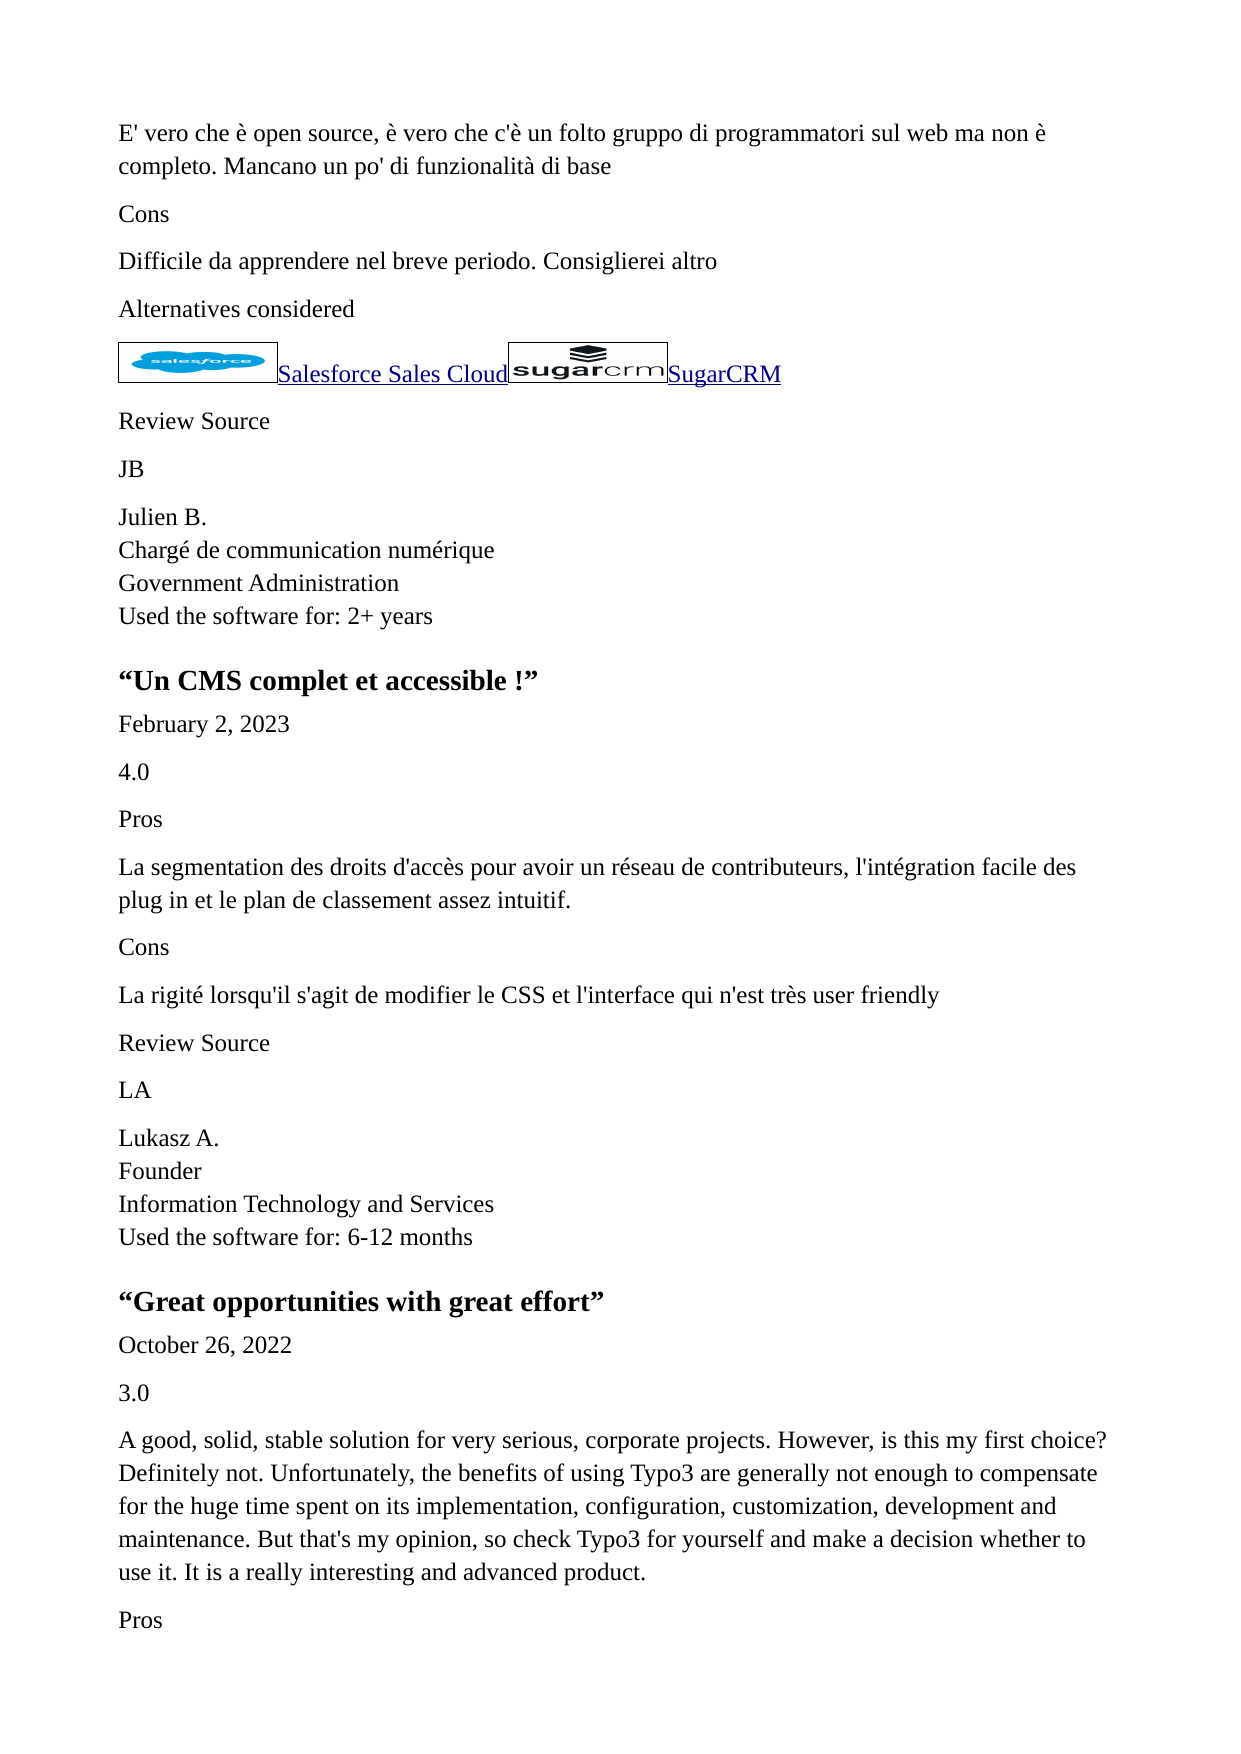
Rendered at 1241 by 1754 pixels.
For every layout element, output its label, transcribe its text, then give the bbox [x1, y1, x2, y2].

text Salesforce Sales CloudSugarCRM [118, 342, 1122, 388]
text Review Source [118, 406, 1122, 435]
text Cons [118, 932, 1122, 961]
picture [121, 344, 275, 380]
text Difficile da apprendere nel breve periodo. Consiglierei altro [118, 246, 1122, 275]
text Alternatives considered [118, 294, 1122, 323]
text February 2, 2023 [118, 709, 1122, 738]
text 4.0 [118, 757, 1122, 785]
text La rigité lorsqu'il s'agit de modifier le CSS et l'interface qui n'est très user friendly [118, 980, 1122, 1009]
text Lukasz A. Founder Information Technology and Services Used the software for: 6-12 months [118, 1123, 1122, 1251]
text E' vero che è open source, è vero che c'è un folto gruppo di programmatori sul web ma non è completo. Mancano un po' di funzionalità di base [118, 118, 1122, 180]
picture [511, 344, 665, 380]
text A good, solid, stable solution for very serious, corporate projects. However, is this my first choice? Definitely not. Unfortunately, the benefits of using Typo3 are generally not enough to compensate for the huge time spent on its implementation, configuration, customization, development and maintenance. But that's my opinion, so check Typo3 for yourself and make a decision whether to use it. It is a really interesting and advanced product. [118, 1425, 1122, 1586]
text LA [118, 1075, 1122, 1104]
text La segmentation des droits d'accès pour avoir un réseau de contributeurs, l'intégration facile des plug in et le plan de classement assez intuitif. [118, 852, 1122, 913]
subtitle “Great opportunities with great effort” [118, 1284, 1122, 1318]
text Cons [118, 199, 1122, 227]
text October 26, 2022 [118, 1330, 1122, 1359]
text JB [118, 454, 1122, 483]
text Pros [118, 1605, 1122, 1634]
text Review Source [118, 1028, 1122, 1056]
text Pros [118, 804, 1122, 833]
text 3.0 [118, 1378, 1122, 1406]
text Julien B. Chargé de communication numérique Government Administration Used the software for: 2+ years [118, 502, 1122, 629]
subtitle “Un CMS complet et accessible !” [118, 663, 1122, 696]
